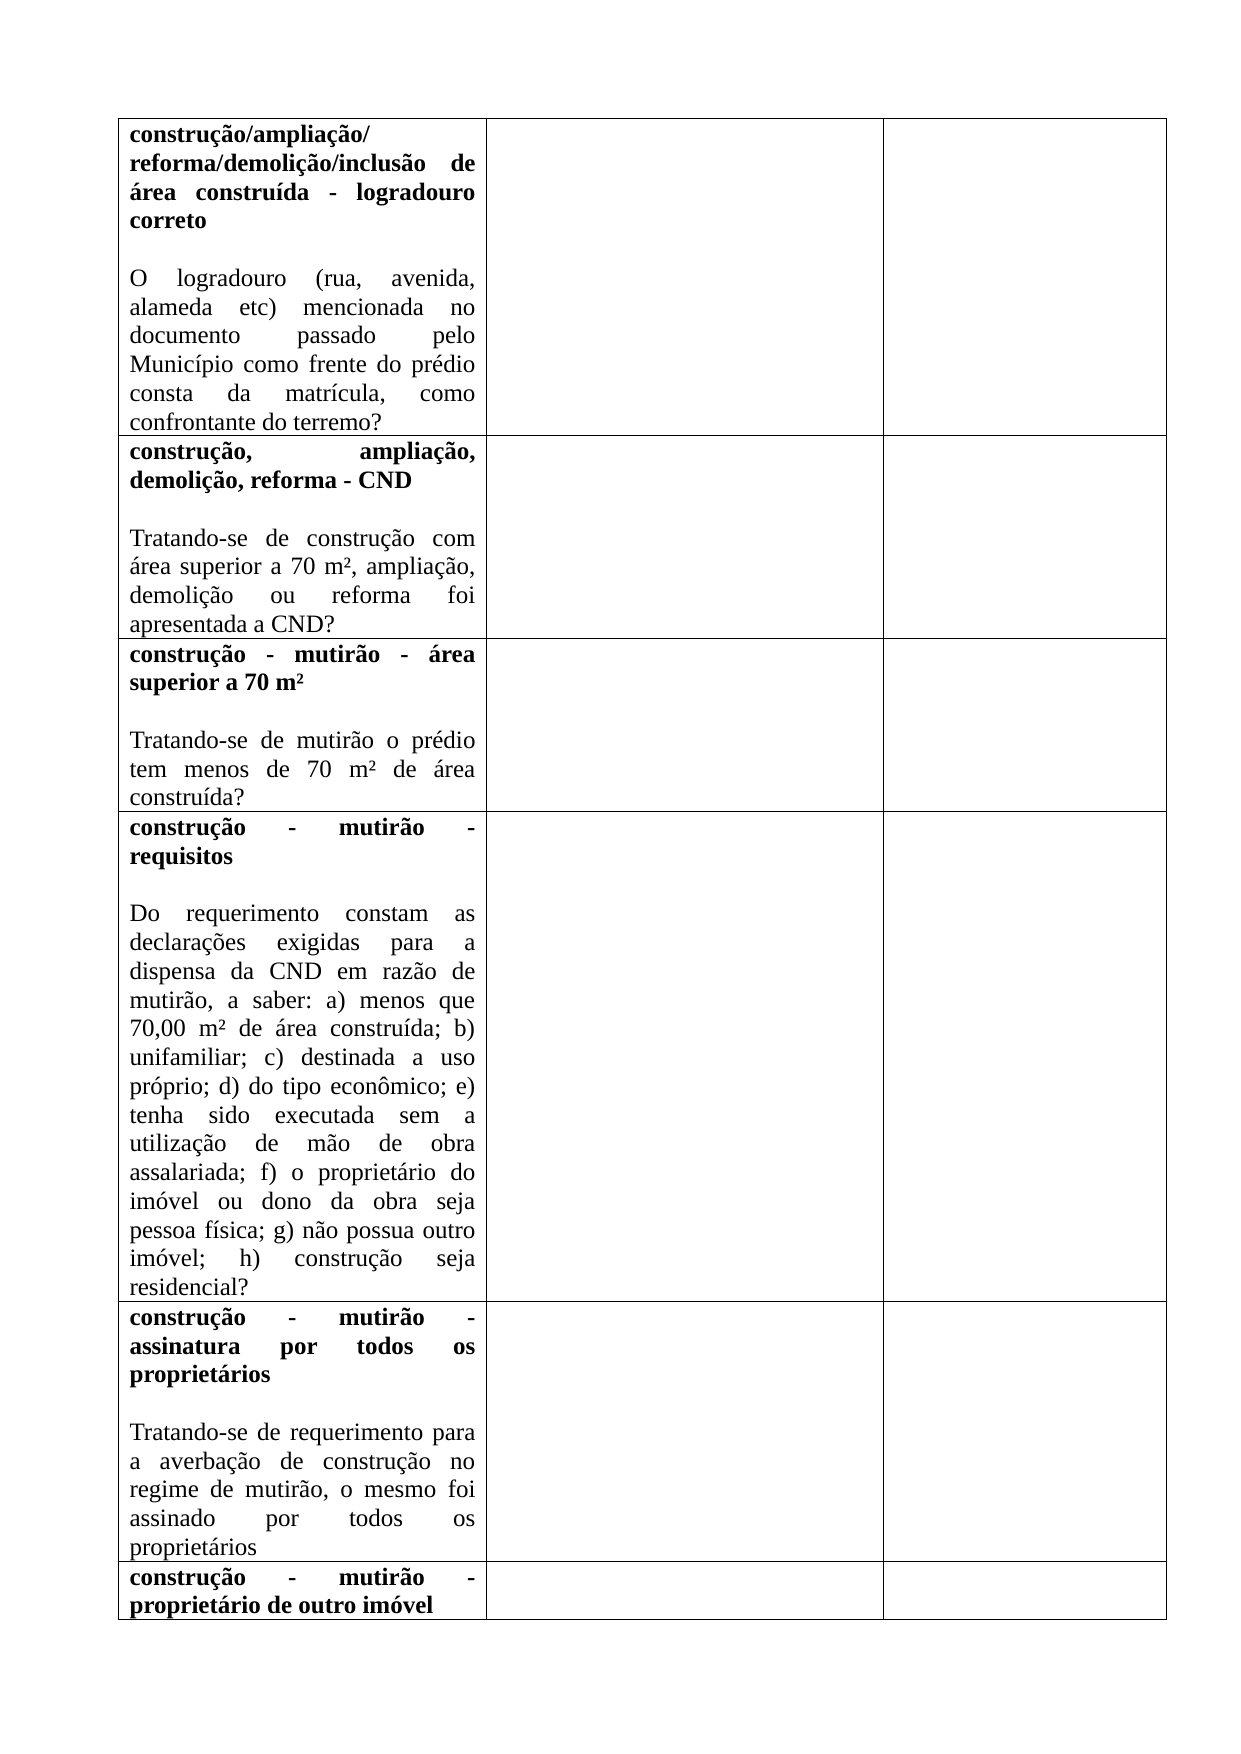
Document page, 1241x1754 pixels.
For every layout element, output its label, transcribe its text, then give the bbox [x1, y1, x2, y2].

table_cell [884, 812, 1166, 1301]
table_cell [884, 119, 1166, 435]
table_cell construção - mutirão - área superior a 70 m² Tratando-se de mutirão o prédio tem menos de 70 m² de área construída? [119, 639, 486, 811]
table_cell [487, 436, 883, 638]
table_cell construção - mutirão - requisitos Do requerimento constam as declarações exigidas para a dispensa da CND em razão de mutirão, a saber: a) menos que 70,00 m² de área construída; b) unifamiliar; c) destinada a uso próprio; d) do tipo econômico; e) tenha sido executada sem a utilização de mão de obra assalariada; f) o proprietário do imóvel ou dono da obra seja pessoa física; g) não possua outro imóvel; h) construção seja residencial? [119, 812, 486, 1301]
table_cell construção, ampliação, demolição, reforma - CND Tratando-se de construção com área superior a 70 m², ampliação, demolição ou reforma foi apresentada a CND? [119, 436, 486, 638]
table_cell [884, 639, 1166, 811]
table_cell construção - mutirão - assinatura por todos os proprietários Tratando-se de requerimento para a averbação de construção no regime de mutirão, o mesmo foi assinado por todos os proprietários [119, 1302, 486, 1561]
table_cell construção - mutirão - proprietário de outro imóvel [119, 1562, 486, 1619]
table_cell [884, 1562, 1166, 1619]
table_cell [487, 1302, 883, 1561]
table_cell construção/ampliação/reforma/demolição/inclusão de área construída - logradouro correto O logradouro (rua, avenida, alameda etc) mencionada no documento passado pelo Município como frente do prédio consta da matrícula, como confrontante do terremo? [119, 119, 486, 435]
table_cell [487, 119, 883, 435]
table_cell [487, 1562, 883, 1619]
table_cell [487, 639, 883, 811]
table_cell [884, 436, 1166, 638]
table_cell [884, 1302, 1166, 1561]
table_cell [487, 812, 883, 1301]
